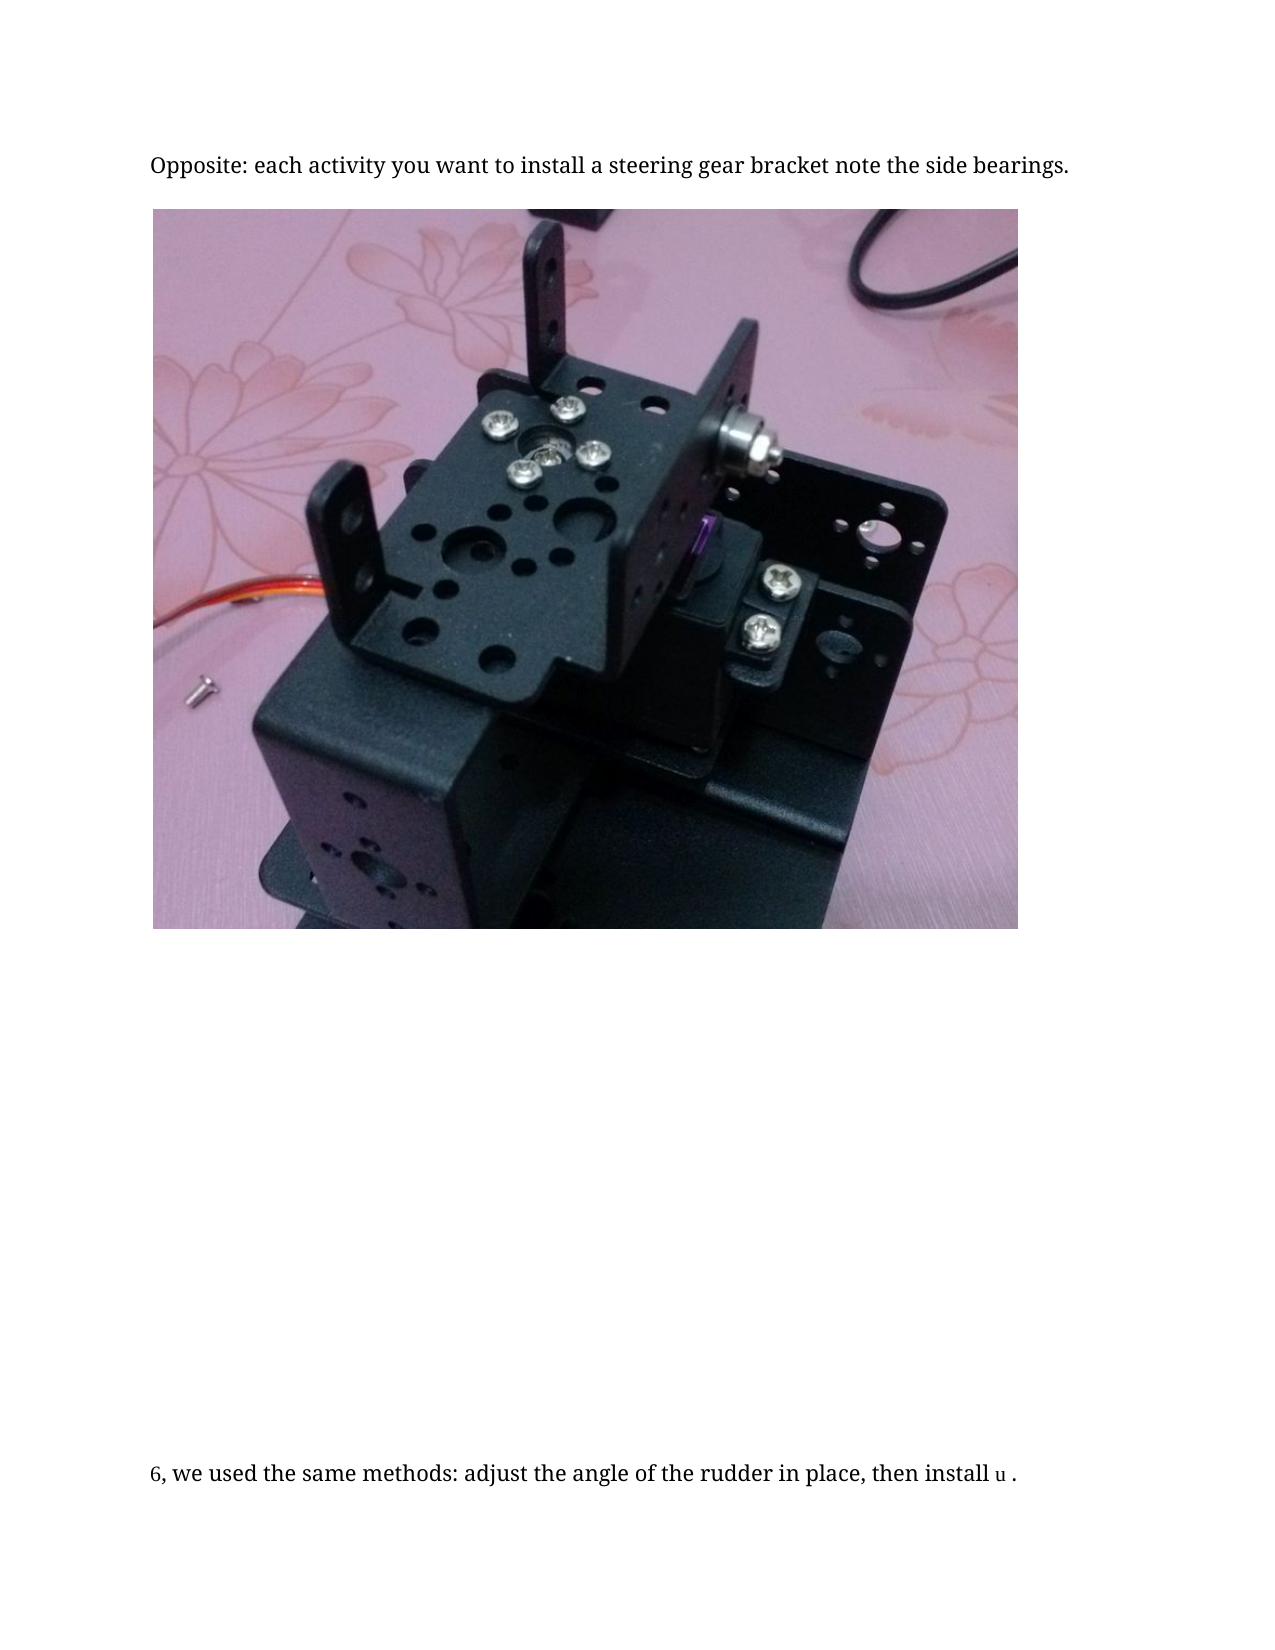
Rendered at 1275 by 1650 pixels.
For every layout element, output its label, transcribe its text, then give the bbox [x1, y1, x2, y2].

picture [153, 209, 1018, 929]
text 6, we used the same methods: adjust the angle of the rudder in place, then install u . [150, 1458, 1125, 1487]
text Opposite: each activity you want to install a steering gear bracket note the side bearings. [150, 150, 1125, 180]
